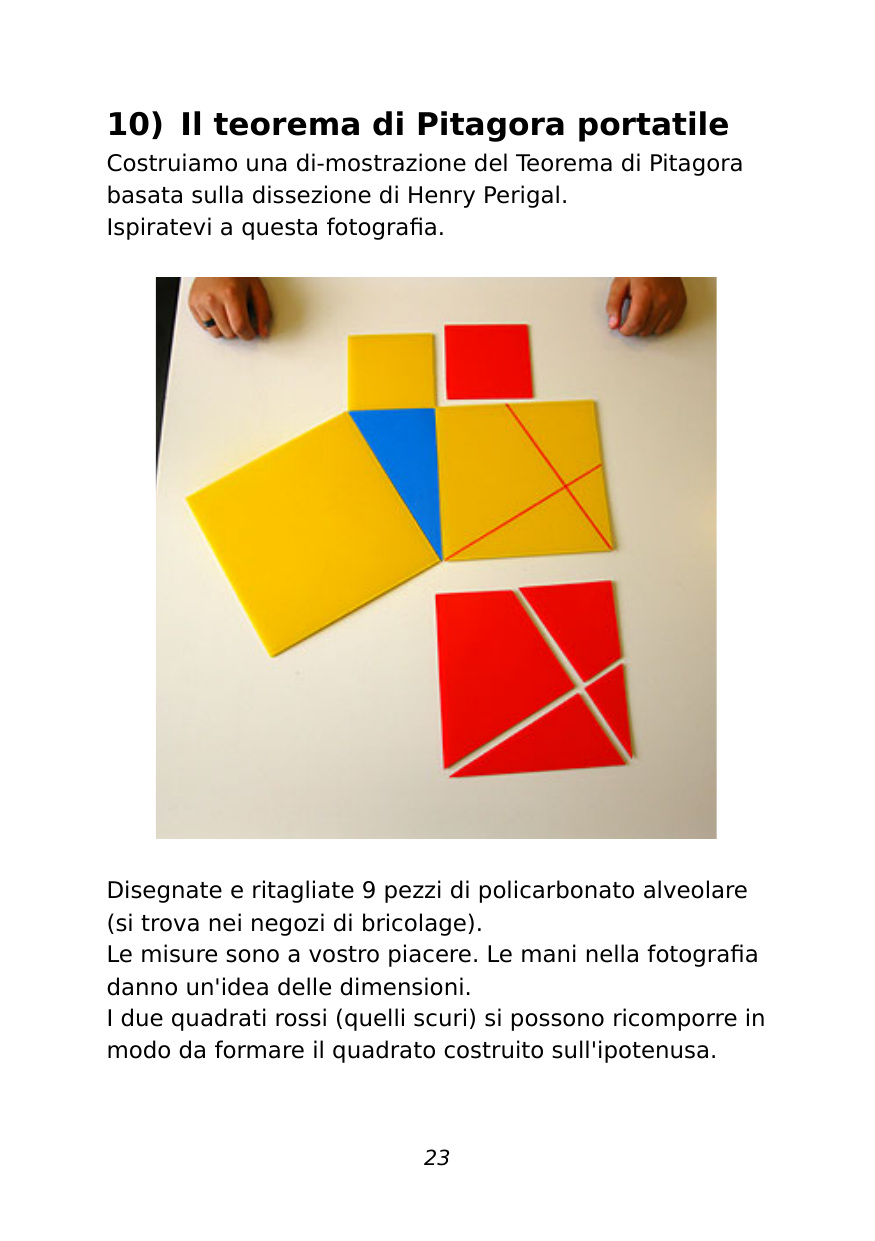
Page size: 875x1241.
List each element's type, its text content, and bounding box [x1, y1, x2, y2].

text I due quadrati rossi (quelli scuri) si possono ricomporre in modo da formare il quadrato costruito sull'ipotenusa. [106, 1006, 768, 1064]
text Costruiamo una di-mostrazione del Teorema di Pitagora basata sulla dissezione di Henry Perigal. [106, 150, 768, 208]
text Disegnate e ritagliate 9 pezzi di policarbonato alveolare (si trova nei negozi di bricolage). [106, 878, 768, 936]
text Ispiratevi a questa fotografia. [106, 214, 768, 241]
picture [155, 277, 717, 839]
subtitle Il teorema di Pitagora portatile [106, 106, 768, 143]
text Le misure sono a vostro piacere. Le mani nella fotografia danno un'idea delle dimensioni. [106, 942, 768, 1000]
